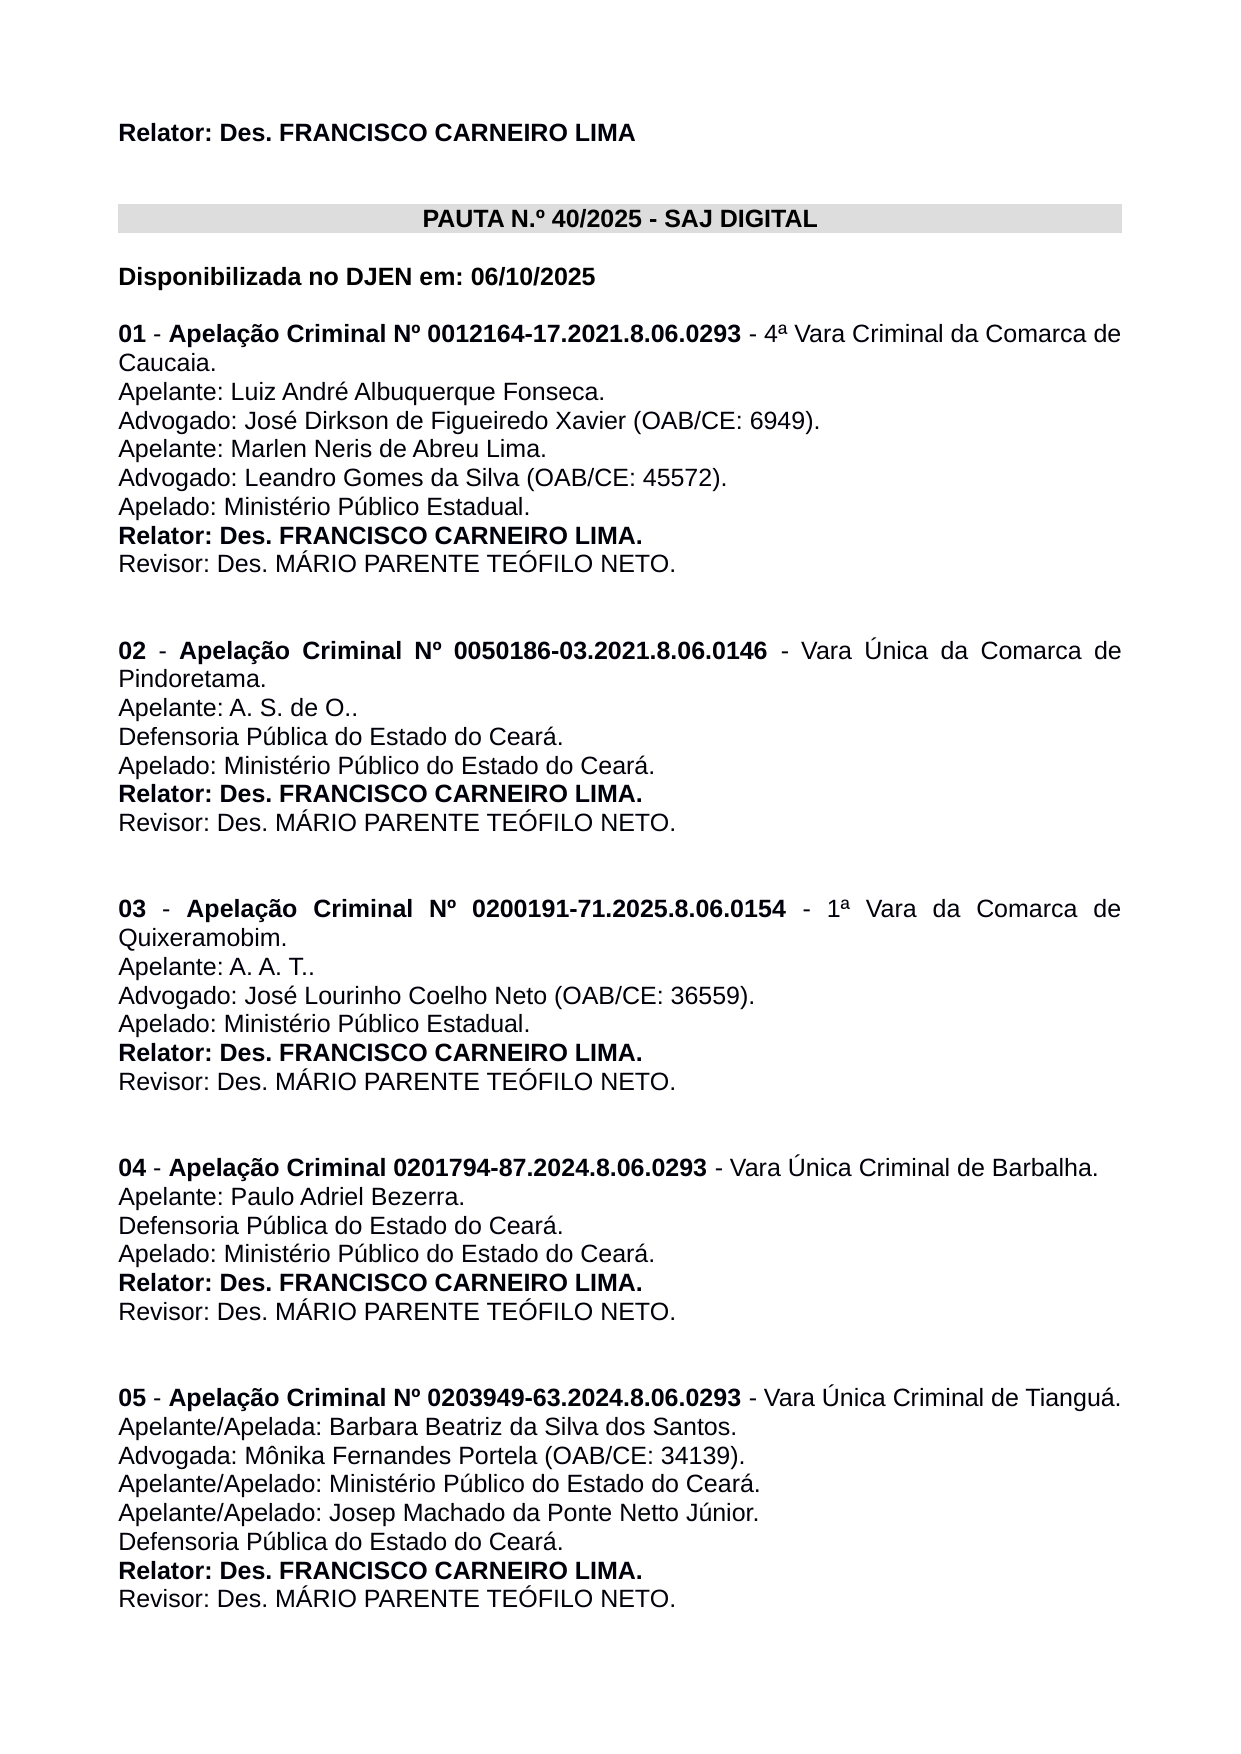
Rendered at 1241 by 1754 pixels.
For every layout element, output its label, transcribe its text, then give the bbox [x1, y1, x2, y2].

text Apelante/Apelado: Josep Machado da Ponte Netto Júnior. [118, 1498, 1122, 1527]
text 04 - Apelação Criminal 0201794-87.2024.8.06.0293 - Vara Única Criminal de Barbalha. [118, 1153, 1122, 1182]
text Apelante: Marlen Neris de Abreu Lima. [118, 434, 1122, 463]
text Revisor: Des. MÁRIO PARENTE TEÓFILO NETO. [118, 1297, 1122, 1326]
text Relator: Des. FRANCISCO CARNEIRO LIMA. [118, 1038, 1122, 1067]
text Relator: Des. FRANCISCO CARNEIRO LIMA. [118, 1556, 1122, 1584]
text Apelado: Ministério Público Estadual. [118, 1009, 1122, 1038]
text 03 - Apelação Criminal Nº 0200191-71.2025.8.06.0154 - 1ª Vara da Comarca de Quixeramobim. [118, 894, 1122, 952]
text Apelante: Luiz André Albuquerque Fonseca. [118, 377, 1122, 406]
text 05 - Apelação Criminal Nº 0203949-63.2024.8.06.0293 - Vara Única Criminal de Tianguá. [118, 1383, 1122, 1412]
text Defensoria Pública do Estado do Ceará. [118, 1527, 1122, 1556]
text Disponibilizada no DJEN em: 06/10/2025 [118, 262, 1122, 291]
text 01 - Apelação Criminal Nº 0012164-17.2021.8.06.0293 - 4ª Vara Criminal da Comarca de Caucaia. [118, 319, 1122, 377]
text Relator: Des. FRANCISCO CARNEIRO LIMA. [118, 779, 1122, 808]
text Advogado: José Dirkson de Figueiredo Xavier (OAB/CE: 6949). [118, 406, 1122, 434]
text Revisor: Des. MÁRIO PARENTE TEÓFILO NETO. [118, 1067, 1122, 1096]
text Advogada: Mônika Fernandes Portela (OAB/CE: 34139). [118, 1441, 1122, 1469]
text Revisor: Des. MÁRIO PARENTE TEÓFILO NETO. [118, 1584, 1122, 1613]
text Relator: Des. FRANCISCO CARNEIRO LIMA [118, 118, 1122, 147]
text Defensoria Pública do Estado do Ceará. [118, 722, 1122, 751]
text Apelado: Ministério Público do Estado do Ceará. [118, 1239, 1122, 1268]
text Revisor: Des. MÁRIO PARENTE TEÓFILO NETO. [118, 549, 1122, 578]
text Revisor: Des. MÁRIO PARENTE TEÓFILO NETO. [118, 808, 1122, 837]
text Apelado: Ministério Público do Estado do Ceará. [118, 751, 1122, 779]
text Apelante: A. A. T.. [118, 952, 1122, 981]
text Defensoria Pública do Estado do Ceará. [118, 1211, 1122, 1239]
text Apelante: A. S. de O.. [118, 693, 1122, 722]
text PAUTA N.º 40/2025 - SAJ DIGITAL [118, 204, 1122, 233]
text 02 - Apelação Criminal Nº 0050186-03.2021.8.06.0146 - Vara Única da Comarca de Pindoretama. [118, 636, 1122, 693]
text Relator: Des. FRANCISCO CARNEIRO LIMA. [118, 1268, 1122, 1297]
text Advogado: José Lourinho Coelho Neto (OAB/CE: 36559). [118, 981, 1122, 1009]
text Advogado: Leandro Gomes da Silva (OAB/CE: 45572). [118, 463, 1122, 492]
text Apelado: Ministério Público Estadual. [118, 492, 1122, 521]
text Relator: Des. FRANCISCO CARNEIRO LIMA. [118, 521, 1122, 549]
text Apelante/Apelada: Barbara Beatriz da Silva dos Santos. [118, 1412, 1122, 1441]
text Apelante: Paulo Adriel Bezerra. [118, 1182, 1122, 1211]
text Apelante/Apelado: Ministério Público do Estado do Ceará. [118, 1469, 1122, 1498]
